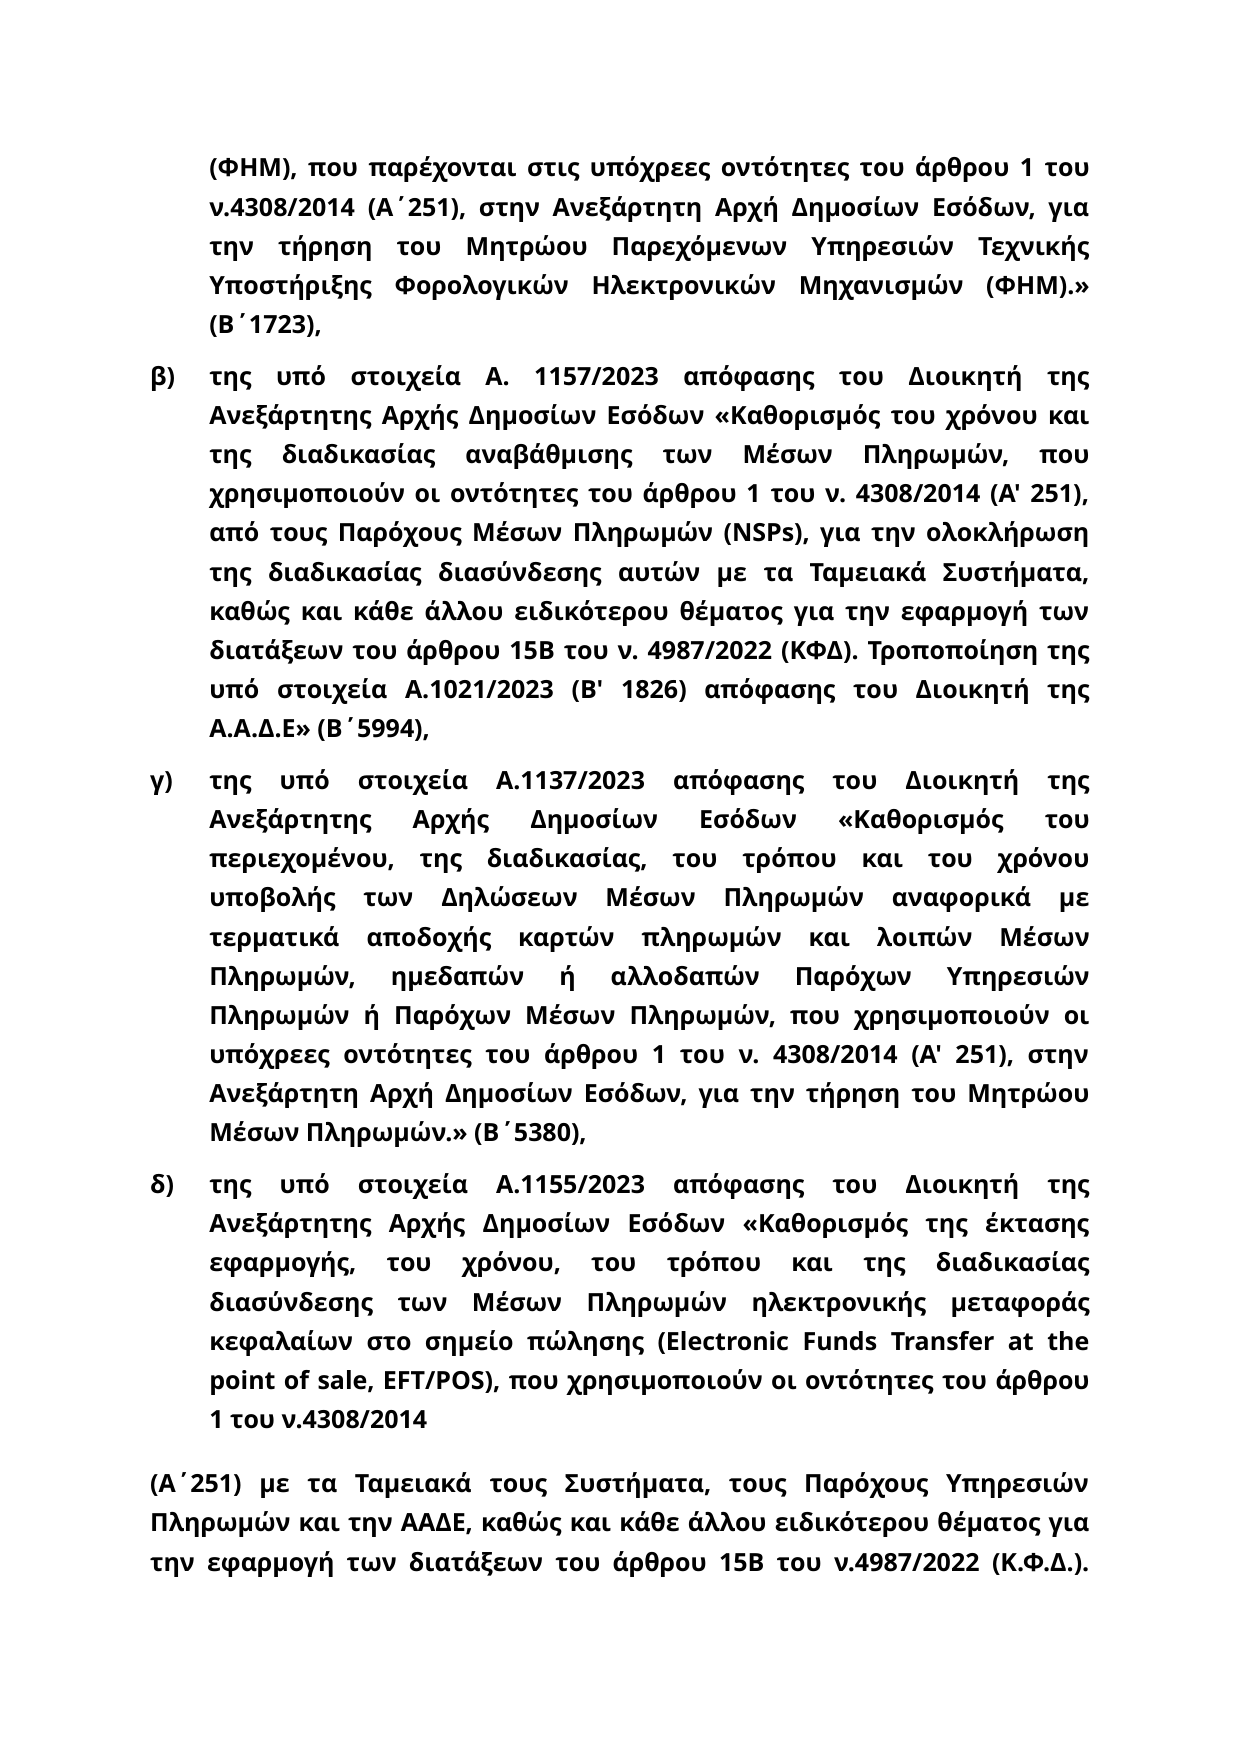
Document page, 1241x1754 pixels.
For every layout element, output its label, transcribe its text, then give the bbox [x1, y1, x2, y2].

list γ) της υπό στοιχεία Α.1137/2023 απόφασης του Διοικητή της Ανεξάρτητης Αρχής Δημοσίων Εσόδων «Καθορισμός του περιεχομένου, της διαδικασίας, του τρόπου και του χρόνου υποβολής των Δηλώσεων Μέσων Πληρωμών αναφορικά με τερματικά αποδοχής καρτών πληρωμών και λοιπών Μέσων Πληρωμών, ημεδαπών ή αλλοδαπών Παρόχων Υπηρεσιών Πληρωμών ή Παρόχων Μέσων Πληρωμών, που χρησιμοποιούν οι υπόχρεες οντότητες του άρθρου 1 του ν. 4308/2014 (Α' 251), στην Ανεξάρτητη Αρχή Δημοσίων Εσόδων, για την τήρηση του Μητρώου Μέσων Πληρωμών.» (Β΄5380), [150, 762, 1090, 1149]
list (ΦΗΜ), που παρέχονται στις υπόχρεες οντότητες του άρθρου 1 του ν.4308/2014 (Α΄251), στην Ανεξάρτητη Αρχή Δημοσίων Εσόδων, για την τήρηση του Μητρώου Παρεχόμενων Υπηρεσιών Τεχνικής Υποστήριξης Φορολογικών Ηλεκτρονικών Μηχανισμών (ΦΗΜ).» (Β΄1723), [150, 150, 1090, 341]
list β) της υπό στοιχεία Α. 1157/2023 απόφασης του Διοικητή της Ανεξάρτητης Αρχής Δημοσίων Εσόδων «Καθορισμός του χρόνου και της διαδικασίας αναβάθμισης των Μέσων Πληρωμών, που χρησιμοποιούν οι οντότητες του άρθρου 1 του ν. 4308/2014 (Α' 251), από τους Παρόχους Μέσων Πληρωμών (NSPs), για την ολοκλήρωση της διαδικασίας διασύνδεσης αυτών με τα Ταμειακά Συστήματα, καθώς και κάθε άλλου ειδικότερου θέματος για την εφαρμογή των διατάξεων του άρθρου 15Β του ν. 4987/2022 (ΚΦΔ). Τροποποίηση της υπό στοιχεία Α.1021/2023 (Β' 1826) απόφασης του Διοικητή της Α.Α.Δ.Ε» (Β΄5994), [150, 358, 1090, 745]
list δ) της υπό στοιχεία Α.1155/2023 απόφασης του Διοικητή της Ανεξάρτητης Αρχής Δημοσίων Εσόδων «Καθορισμός της έκτασης εφαρμογής, του χρόνου, του τρόπου και της διαδικασίας διασύνδεσης των Μέσων Πληρωμών ηλεκτρονικής μεταφοράς κεφαλαίων στο σημείο πώλησης (Electronic Funds Transfer at the point of sale, EFT/POS), που χρησιμοποιούν οι οντότητες του άρθρου 1 του ν.4308/2014 [150, 1167, 1090, 1436]
text (Α΄251) με τα Ταμειακά τους Συστήματα, τους Παρόχους Υπηρεσιών Πληρωμών και την ΑΑΔΕ, καθώς και κάθε άλλου ειδικότερου θέματος για την εφαρμογή των διατάξεων του άρθρου 15Β του ν.4987/2022 (Κ.Φ.Δ.). [150, 1466, 1090, 1578]
